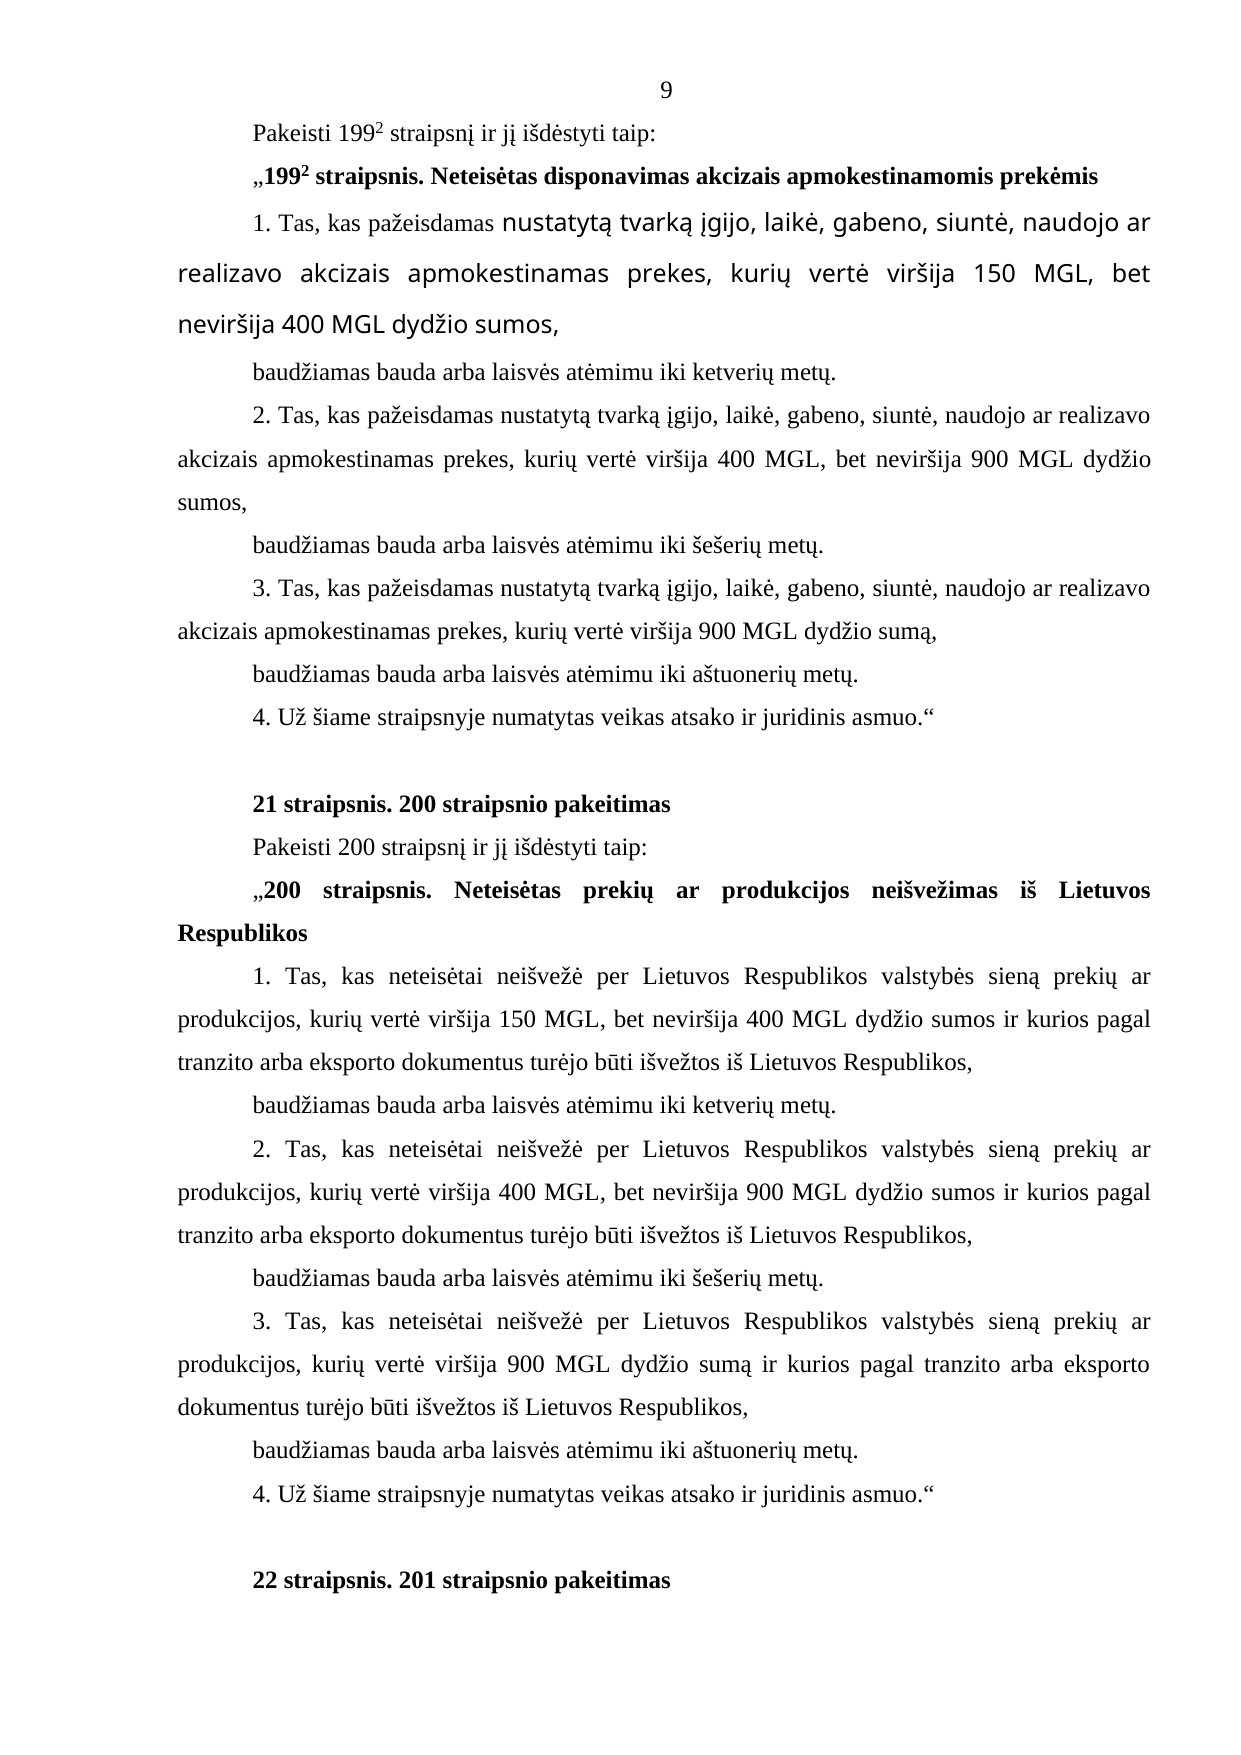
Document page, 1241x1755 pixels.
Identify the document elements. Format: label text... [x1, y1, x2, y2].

text baudžiamas bauda arba laisvės atėmimu iki aštuonerių metų. [177, 1436, 1152, 1464]
text baudžiamas bauda arba laisvės atėmimu iki šešerių metų. [177, 1263, 1152, 1292]
text baudžiamas bauda arba laisvės atėmimu iki ketverių metų. [177, 1091, 1152, 1119]
text 2. Tas, kas neteisėtai neišvežė per Lietuvos Respublikos valstybės sieną prekių ar produkcijos, kurių vertė viršija 400 MGL, bet neviršija 900 MGL dydžio sumos ir kurios pagal tranzito arba eksporto dokumentus turėjo būti išvežtos iš Lietuvos Respublikos, [177, 1134, 1152, 1249]
text baudžiamas bauda arba laisvės atėmimu iki šešerių metų. [177, 530, 1152, 559]
text 3. Tas, kas neteisėtai neišvežė per Lietuvos Respublikos valstybės sieną prekių ar produkcijos, kurių vertė viršija 900 MGL dydžio sumą ir kurios pagal tranzito arba eksporto dokumentus turėjo būti išvežtos iš Lietuvos Respublikos, [177, 1306, 1152, 1421]
text baudžiamas bauda arba laisvės atėmimu iki ketverių metų. [177, 357, 1152, 386]
text Pakeisti 200 straipsnį ir jį išdėstyti taip: [177, 832, 1152, 861]
text baudžiamas bauda arba laisvės atėmimu iki aštuonerių metų. [177, 659, 1152, 688]
text „1992 straipsnis. Neteisėtas disponavimas akcizais apmokestinamomis prekėmis [177, 161, 1152, 190]
text 1. Tas, kas pažeisdamas nustatytą tvarką įgijo, laikė, gabeno, siuntė, naudojo ar realizavo akcizais apmokestinamas prekes, kurių vertė viršija 150 MGL, bet neviršija 400 MGL dydžio sumos, [177, 204, 1152, 341]
text 4. Už šiame straipsnyje numatytas veikas atsako ir juridinis asmuo.“ [177, 1479, 1152, 1507]
text 2. Tas, kas pažeisdamas nustatytą tvarką įgijo, laikė, gabeno, siuntė, naudojo ar realizavo akcizais apmokestinamas prekes, kurių vertė viršija 400 MGL, bet neviršija 900 MGL dydžio sumos, [177, 401, 1152, 516]
text 22 straipsnis. 201 straipsnio pakeitimas [177, 1565, 1152, 1594]
text Pakeisti 1992 straipsnį ir jį išdėstyti taip: [177, 118, 1152, 147]
text „200 straipsnis. Neteisėtas prekių ar produkcijos neišvežimas iš Lietuvos Respublikos [177, 875, 1152, 947]
text 21 straipsnis. 200 straipsnio pakeitimas [177, 789, 1152, 817]
text 1. Tas, kas neteisėtai neišvežė per Lietuvos Respublikos valstybės sieną prekių ar produkcijos, kurių vertė viršija 150 MGL, bet neviršija 400 MGL dydžio sumos ir kurios pagal tranzito arba eksporto dokumentus turėjo būti išvežtos iš Lietuvos Respublikos, [177, 961, 1152, 1076]
text 3. Tas, kas pažeisdamas nustatytą tvarką įgijo, laikė, gabeno, siuntė, naudojo ar realizavo akcizais apmokestinamas prekes, kurių vertė viršija 900 MGL dydžio sumą, [177, 573, 1152, 645]
text 4. Už šiame straipsnyje numatytas veikas atsako ir juridinis asmuo.“ [177, 702, 1152, 731]
